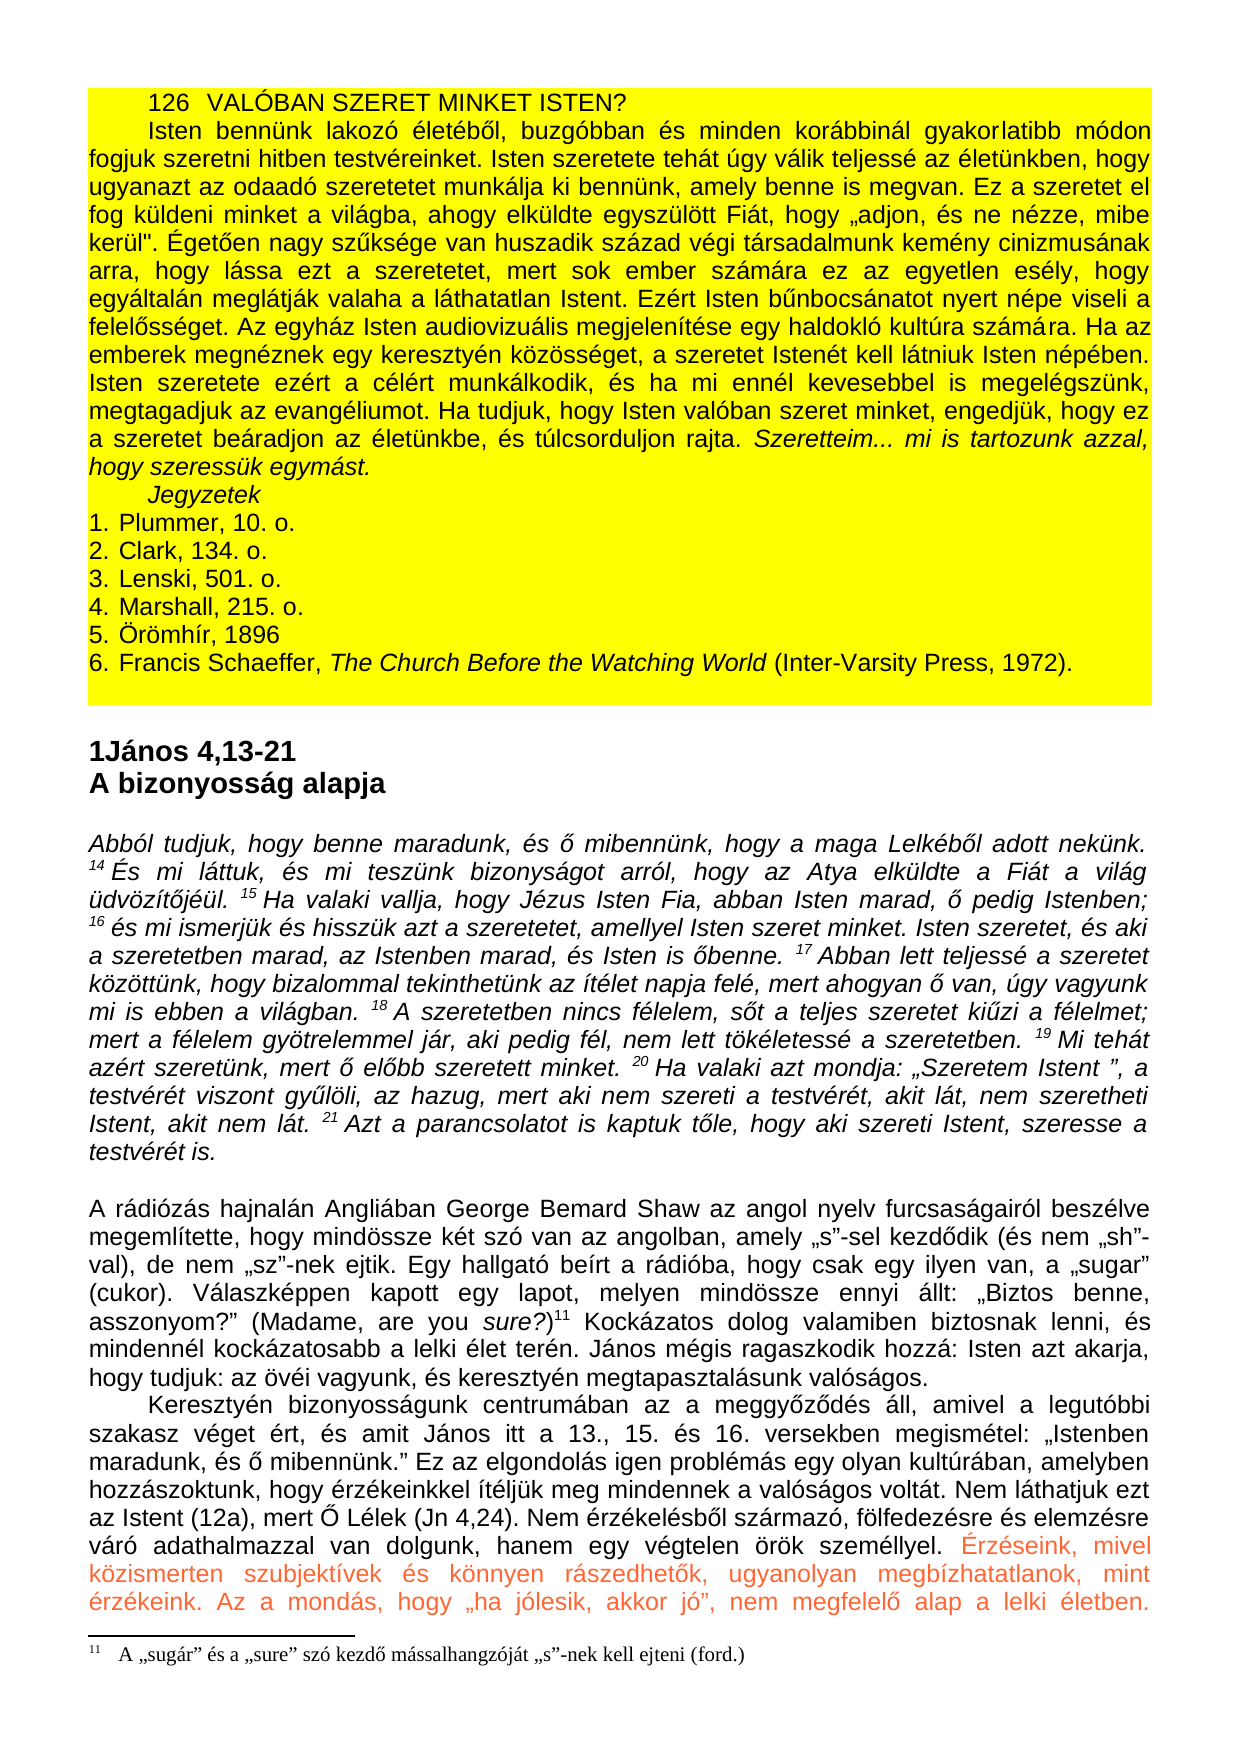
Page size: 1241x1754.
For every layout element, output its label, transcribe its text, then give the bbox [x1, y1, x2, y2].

text 1János 4,13-21 A bizonyosság alapja [88, 734, 1152, 800]
list Marshall, 215. o. [88, 593, 1152, 621]
list Francis Schaeffer, The Church Before the Watching World (Inter-Varsity Press, 1972). [88, 649, 1152, 677]
text A „sugár” és a „sure” szó kezdő mássalhangzóját „s”-nek kell ejteni (ford.) [88, 1642, 1152, 1665]
text Keresztyén bizonyosságunk centrumában az a meggyőződés áll, amivel a legutóbbi szakasz véget ért, és amit János itt a 13., 15. és 16. versekben megismétel: „Istenben maradunk, és ő mibennünk.” Ez az elgondolás igen problémás egy olyan kultúrában, amelyben hozzászoktunk, hogy érzékeinkkel ítéljük meg mindennek a valóságos voltát. Nem láthatjuk ezt az Istent (12a), mert Ő Lélek (Jn 4,24). Nem érzékelésből származó, fölfedezésre és elemzésre váró adathalmazzal van dolgunk, hanem egy végtelen örök személlyel. Érzéseink, mivel közismerten szubjektívek és könnyen rászedhetők, ugyanolyan megbízhatatlanok, mint érzékeink. Az a mondás, hogy „ha jólesik, akkor jó”, nem megfelelő alap a lelki életben. [88, 1391, 1152, 1615]
list Plummer, 10. o. [88, 509, 1152, 537]
text A rádiózás hajnalán Angliában George Bemard Shaw az angol nyelv furcsaságairól beszélve megemlítette, hogy mindössze két szó van az angolban, amely „s”-sel kezdődik (és nem „sh”-val), de nem „sz”-nek ejtik. Egy hallgató beírt a rádióba, hogy csak egy ilyen van, a „sugar” (cukor). Válaszképpen kapott egy lapot, melyen mindössze ennyi állt: „Biztos benne, asszonyom?” (Madame, are you sure?) Kockázatos dolog valamiben biztosnak lenni, és mindennél kockázatosabb a lelki élet terén. János mégis ragaszkodik hozzá: Isten azt akarja, hogy tudjuk: az övéi vagyunk, és keresztyén megtapasztalásunk valóságos. [88, 1195, 1152, 1391]
text Jegyzetek [88, 481, 1152, 509]
text 126 VALÓBAN SZERET MINKET ISTEN? [88, 88, 1152, 117]
list Clark, 134. o. [88, 537, 1152, 565]
list Örömhír, 1896 [88, 621, 1152, 649]
text Abból tudjuk, hogy benne maradunk, és ő mibennünk, hogy a maga Lelkéből adott nekünk. 14 És mi láttuk, és mi teszünk bizonyságot arról, hogy az Atya elküldte a Fiát a világ üdvözítőjéül. 15 Ha valaki vallja, hogy Jézus Isten Fia, abban Isten marad, ő pedig Istenben; 16 és mi ismerjük és hisszük azt a szeretetet, amellyel Isten szeret minket. Isten szeretet, és aki a szeretetben marad, az Istenben marad, és Isten is őbenne. 17 Abban lett teljessé a szeretet közöttünk, hogy bizalommal tekinthetünk az ítélet napja felé, mert ahogyan ő van, úgy vagyunk mi is ebben a világban. 18 A szeretetben nincs félelem, sőt a teljes szeretet kiűzi a félelmet; mert a félelem gyötrelemmel jár, aki pedig fél, nem lett tökéletessé a szeretetben. 19 Mi tehát azért szeretünk, mert ő előbb szeretett minket. 20 Ha valaki azt mondja: „Szeretem Istent ”, a testvérét viszont gyűlöli, az hazug, mert aki nem szereti a testvérét, akit lát, nem szeretheti Istent, akit nem lát. 21 Azt a parancsolatot is kaptuk tőle, hogy aki szereti Istent, szeresse a testvérét is. [88, 829, 1152, 1166]
list Lenski, 501. o. [88, 565, 1152, 593]
text Isten bennünk lakozó életéből, buzgóbban és minden korábbinál gyakor­latibb módon fogjuk szeretni hitben testvéreinket. Isten szeretete tehát úgy válik teljessé az életünkben, hogy ugyanazt az odaadó szeretetet munkálja ki bennünk, amely benne is megvan. Ez a szeretet el fog küldeni minket a világba, ahogy elküldte egyszülött Fiát, hogy „adjon, és ne nézze, mibe kerül". Égetően nagy szűksége van huszadik század végi társadalmunk kemény cinizmusának arra, hogy lássa ezt a szeretetet, mert sok ember számára ez az egyetlen esély, hogy egyáltalán meglátják valaha a látha­tatlan Istent. Ezért Isten bűnbocsánatot nyert népe viseli a felelősséget. Az egyház Isten audiovizuális megjelenítése egy haldokló kultúra számá­ra. Ha az emberek megnéznek egy keresztyén közösséget, a szeretet Istenét kell látniuk Isten népében. Isten szeretete ezért a célért munkálkodik, és ha mi ennél kevesebbel is megelégszünk, megtagadjuk az evangéliumot. Ha tudjuk, hogy Isten valóban szeret minket, engedjük, hogy ez a szeretet beáradjon az életünkbe, és túlcsorduljon rajta. Szeretteim... mi is tartozunk azzal, hogy szeressük egymást. [88, 117, 1152, 481]
